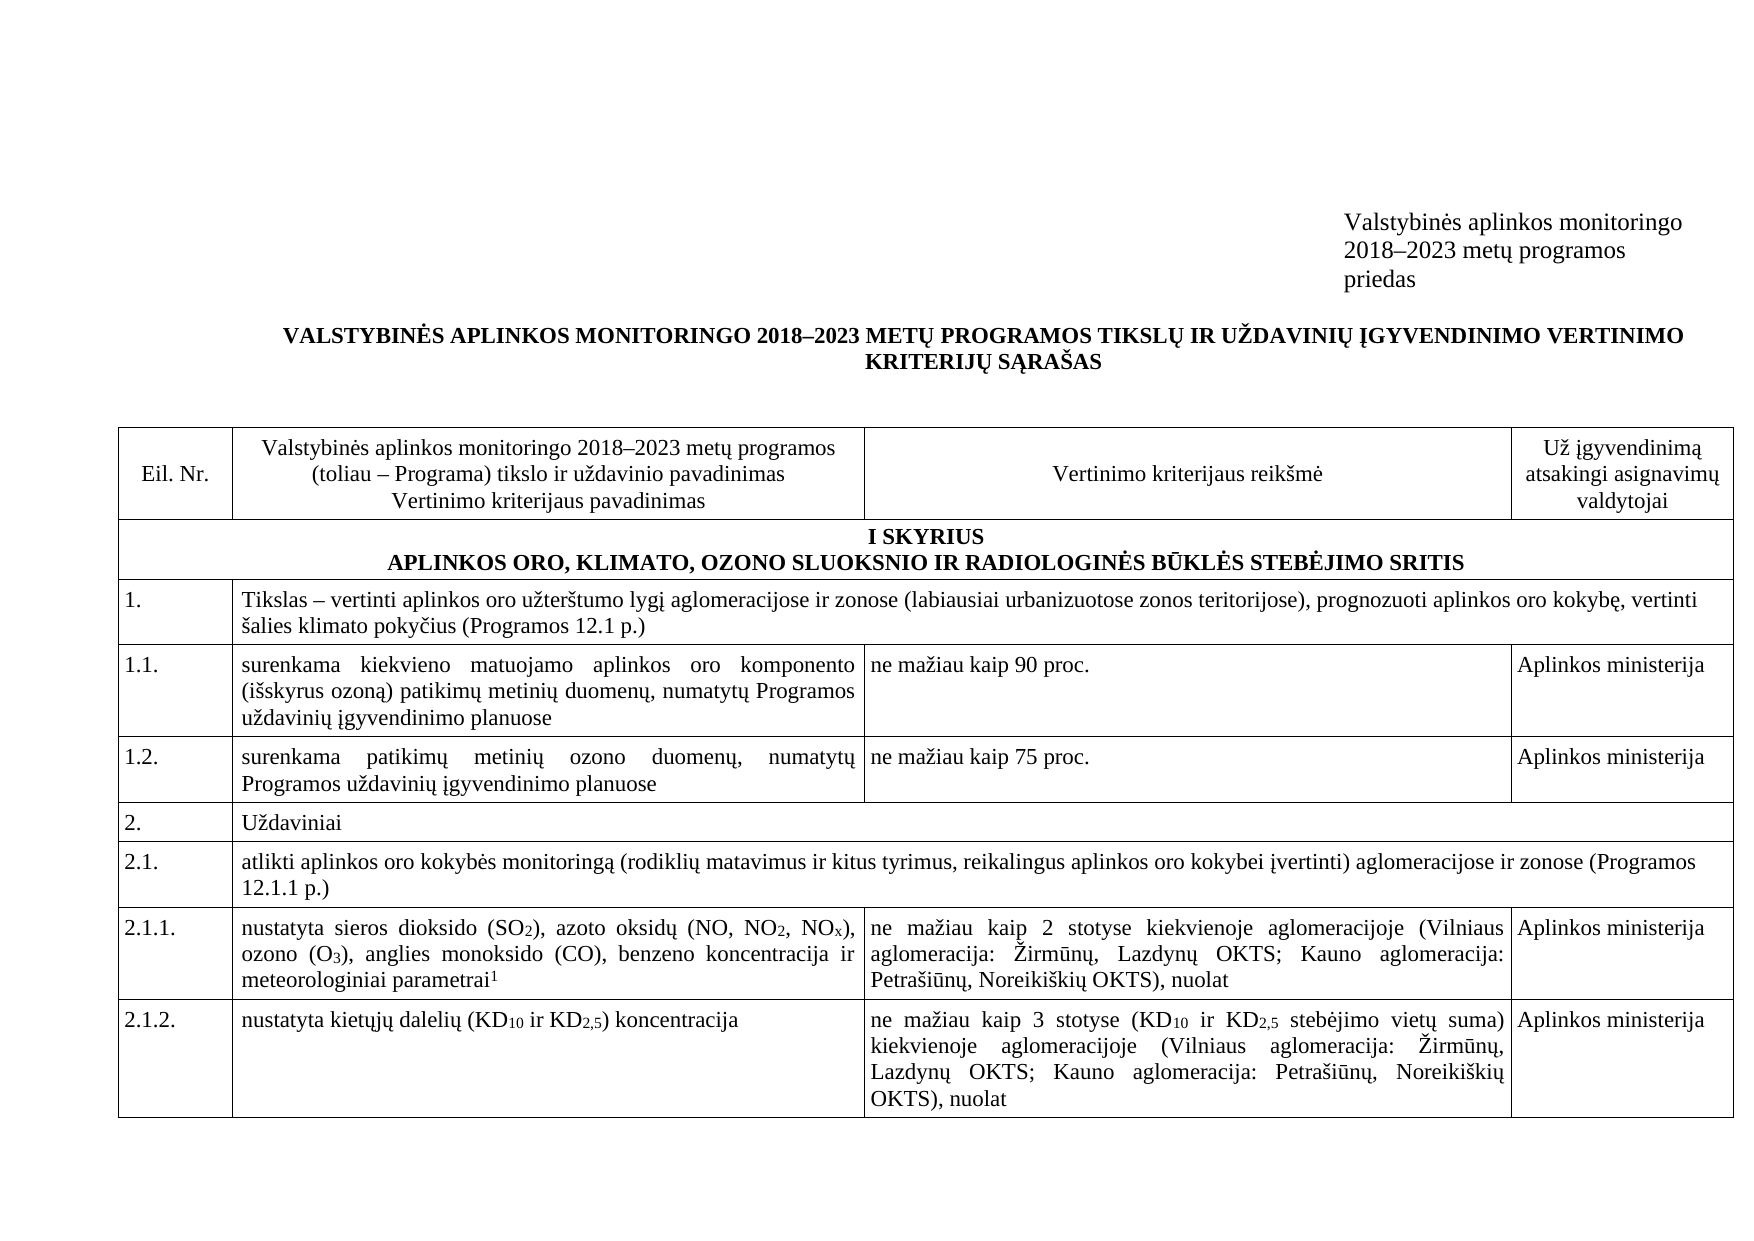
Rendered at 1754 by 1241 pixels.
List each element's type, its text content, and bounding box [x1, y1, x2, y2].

table_cell 1.2. [119, 737, 232, 802]
table_cell 1.1. [119, 645, 232, 736]
table_cell I SKYRIUS APLINKOS ORO, KLIMATO, OZONO SLUOKSNIO IR RADIOLOGINĖS BŪKLĖS STEBĖJIMO SRITIS [119, 520, 1733, 579]
text kriterijų sąrašas [118, 348, 1754, 374]
table_header Už įgyvendinimą atsakingi asignavimų valdytojai [1512, 428, 1733, 519]
table_cell 2.1.2. [119, 1000, 232, 1117]
table_cell ne mažiau kaip 75 proc. [865, 737, 1511, 802]
table_header Vertinimo kriterijaus reikšmė [865, 428, 1511, 519]
table_header Valstybinės aplinkos monitoringo 2018–2023 metų programos (toliau – programa) tikslo ir uždavinio pavadinimas Vertinimo kriterijaus pavadinimas [233, 428, 864, 519]
table_cell surenkama kiekvieno matuojamo aplinkos oro komponento (išskyrus ozoną) patikimų metinių duomenų, numatytų Programos uždavinių įgyvendinimo planuose [233, 645, 864, 736]
table_cell ne mažiau kaip 2 stotyse kiekvienoje aglomeracijoje (Vilniaus aglomeracija: Žirmūnų, Lazdynų OKTS; Kauno aglomeracija: Petrašiūnų, Noreikiškių OKTS), nuolat [865, 908, 1511, 999]
table_cell surenkama patikimų metinių ozono duomenų, numatytų Programos uždavinių įgyvendinimo planuose [233, 737, 864, 802]
table_cell Tikslas – vertinti aplinkos oro užterštumo lygį aglomeracijose ir zonose (labiausiai urbanizuotose zonos teritorijose), prognozuoti aplinkos oro kokybę, vertinti šalies klimato pokyčius (Programos 12.1 p.) [233, 580, 1733, 644]
text VALSTYBINĖS APLINKOS MONITORINGO 2018–2023 METŲ PROGRAMOS tikslų ir uždavinių įgyvendinimo vertinimo [118, 322, 1754, 348]
table_cell Aplinkos ministerija [1512, 908, 1733, 999]
table_cell 1. [119, 580, 232, 644]
table_cell 2.1.1. [119, 908, 232, 999]
table_cell nustatyta kietųjų dalelių (KD10 ir KD2,5) koncentracija [233, 1000, 864, 1117]
table_cell Uždaviniai [233, 803, 1733, 841]
table_cell Aplinkos ministerija [1512, 1000, 1733, 1117]
text 2018–2023 metų programos [1122, 235, 1754, 264]
table_cell ne mažiau kaip 3 stotyse (KD10 ir KD2,5 stebėjimo vietų suma) kiekvienoje aglomeracijoje (Vilniaus aglomeracija: Žirmūnų, Lazdynų OKTS; Kauno aglomeracija: Petrašiūnų, Noreikiškių OKTS), nuolat [865, 1000, 1511, 1117]
table_cell atlikti aplinkos oro kokybės monitoringą (rodiklių matavimus ir kitus tyrimus, reikalingus aplinkos oro kokybei įvertinti) aglomeracijose ir zonose (Programos 12.1.1 p.) [233, 842, 1733, 907]
text Valstybinės aplinkos monitoringo [1122, 207, 1754, 235]
table_cell ne mažiau kaip 90 proc. [865, 645, 1511, 736]
text priedas [1122, 264, 1728, 293]
table_cell Aplinkos ministerija [1512, 645, 1733, 736]
table_cell nustatyta sieros dioksido (SO2), azoto oksidų (NO, NO2, NOx), ozono (O3), anglies monoksido (CO), benzeno koncentracija ir meteorologiniai parametrai1 [233, 908, 864, 999]
table_cell Aplinkos ministerija [1512, 737, 1733, 802]
table_cell 2. [119, 803, 232, 841]
table_cell 2.1. [119, 842, 232, 907]
table_header Eil. Nr. [119, 428, 232, 519]
